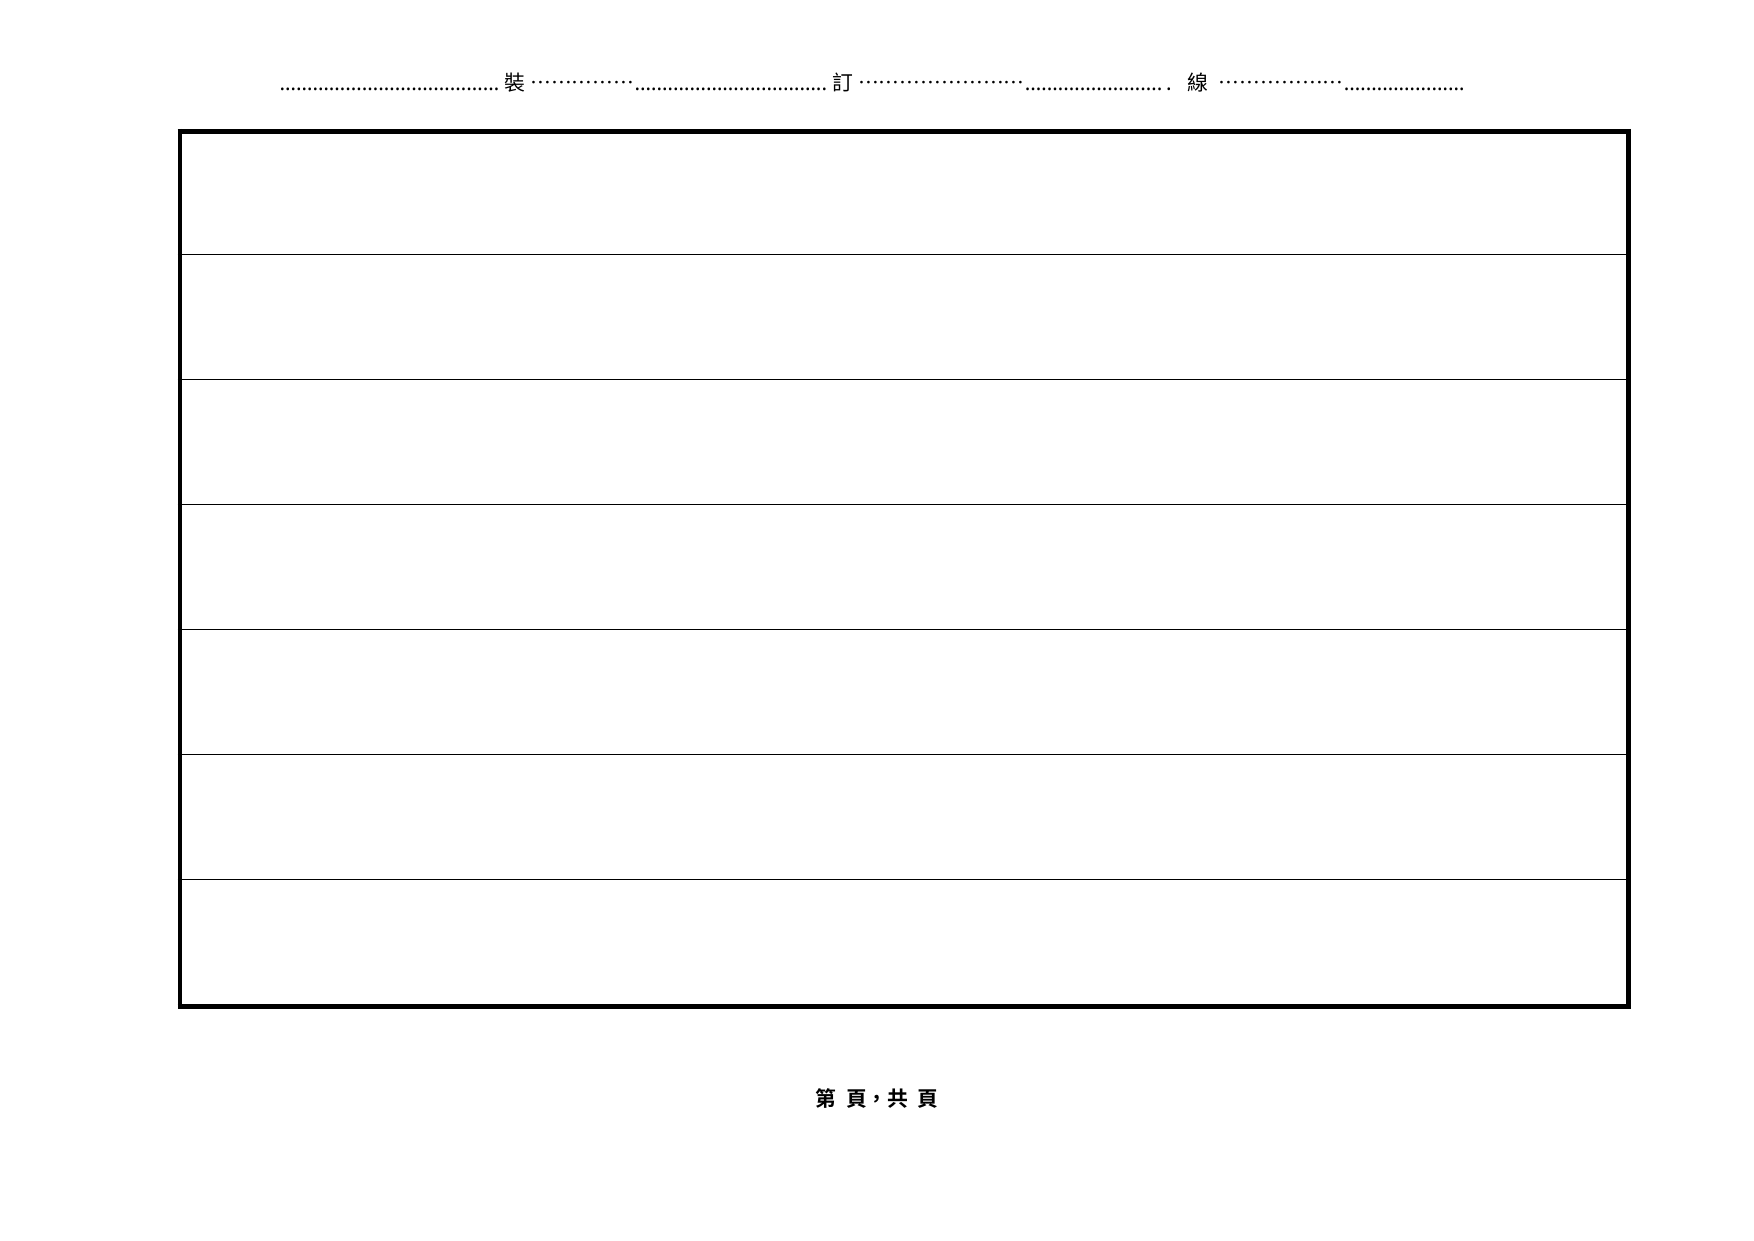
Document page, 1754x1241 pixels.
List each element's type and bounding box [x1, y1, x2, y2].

table_cell [182, 255, 1626, 379]
table_header [182, 134, 1626, 254]
table_cell [182, 380, 1626, 504]
table_cell [182, 880, 1626, 1004]
table_cell [182, 505, 1626, 629]
table_cell [182, 755, 1626, 879]
table_cell [182, 630, 1626, 754]
